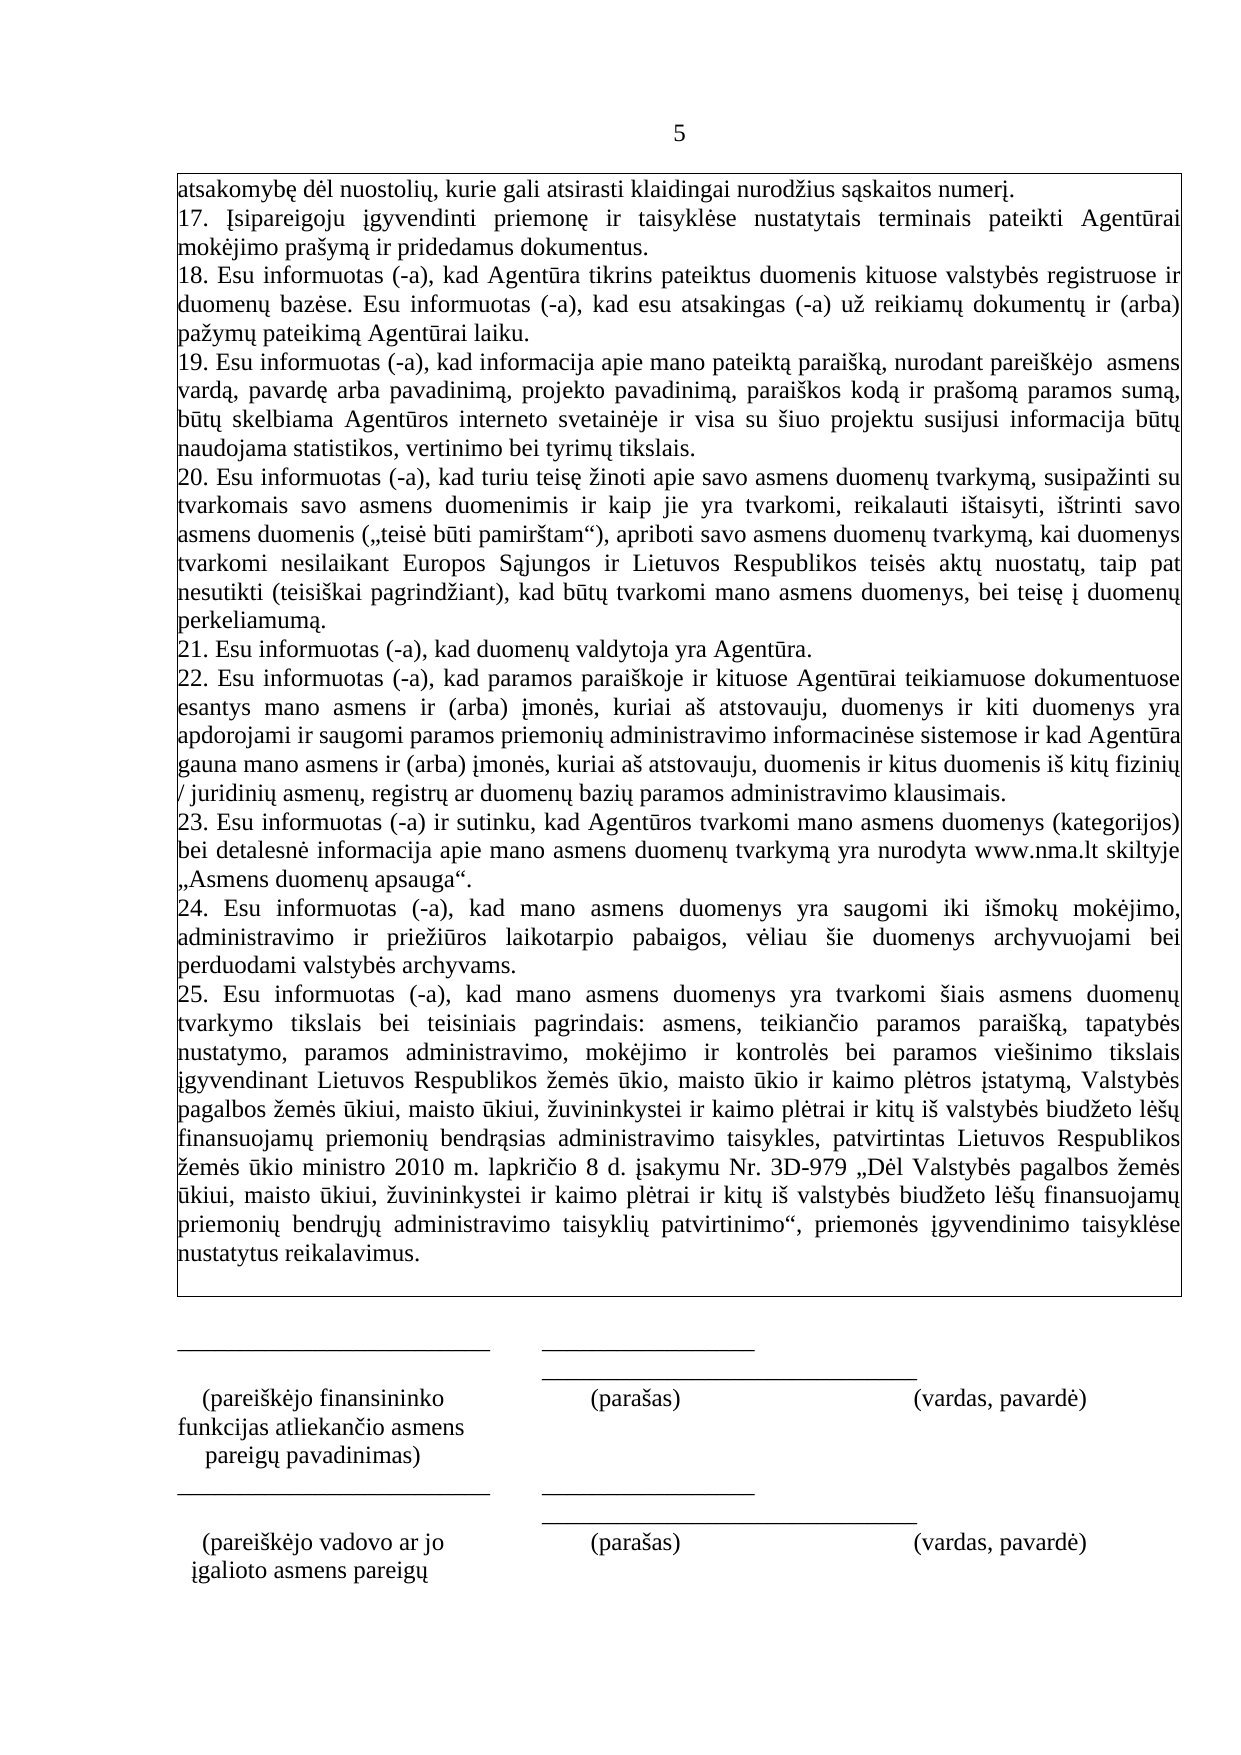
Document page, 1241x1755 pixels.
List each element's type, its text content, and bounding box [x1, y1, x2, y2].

text įgalioto asmens pareigų [177, 1555, 1181, 1584]
text _________________________ _________________ ______________________________ [177, 1325, 1181, 1383]
table_header atsakomybę dėl nuostolių, kurie gali atsirasti klaidingai nurodžius sąskaitos numerį. 17. Įsipareigoju įgyvendinti priemonę ir taisyklėse nustatytais terminais pateikti Agentūrai mokėjimo prašymą ir pridedamus dokumentus. 18. Esu informuotas (-a), kad Agentūra tikrins pateiktus duomenis kituose valstybės registruose ir duomenų bazėse. Esu informuotas (-a), kad esu atsakingas (-a) už reikiamų dokumentų ir (arba) pažymų pateikimą Agentūrai laiku. 19. Esu informuotas (-a), kad informacija apie mano pateiktą paraišką, nurodant pareiškėjo asmens vardą, pavardę arba pavadinimą, projekto pavadinimą, paraiškos kodą ir prašomą paramos sumą, būtų skelbiama Agentūros interneto svetainėje ir visa su šiuo projektu susijusi informacija būtų naudojama statistikos, vertinimo bei tyrimų tikslais. 20. Esu informuotas (-a), kad turiu teisę žinoti apie savo asmens duomenų tvarkymą, susipažinti su tvarkomais savo asmens duomenimis ir kaip jie yra tvarkomi, reikalauti ištaisyti, ištrinti savo asmens duomenis („teisė būti pamirštam“), apriboti savo asmens duomenų tvarkymą, kai duomenys tvarkomi nesilaikant Europos Sąjungos ir Lietuvos Respublikos teisės aktų nuostatų, taip pat nesutikti (teisiškai pagrindžiant), kad būtų tvarkomi mano asmens duomenys, bei teisę į duomenų perkeliamumą. 21. Esu informuotas (-a), kad duomenų valdytoja yra Agentūra. 22. Esu informuotas (-a), kad paramos paraiškoje ir kituose Agentūrai teikiamuose dokumentuose esantys mano asmens ir (arba) įmonės, kuriai aš atstovauju, duomenys ir kiti duomenys yra apdorojami ir saugomi paramos priemonių administravimo informacinėse sistemose ir kad Agentūra gauna mano asmens ir (arba) įmonės, kuriai aš atstovauju, duomenis ir kitus duomenis iš kitų fizinių / juridinių asmenų, registrų ar duomenų bazių paramos administravimo klausimais. 23. Esu informuotas (-a) ir sutinku, kad Agentūros tvarkomi mano asmens duomenys (kategorijos) bei detalesnė informacija apie mano asmens duomenų tvarkymą yra nurodyta www.nma.lt skiltyje „Asmens duomenų apsauga“. 24. Esu informuotas (-a), kad mano asmens duomenys yra saugomi iki išmokų mokėjimo, administravimo ir priežiūros laikotarpio pabaigos, vėliau šie duomenys archyvuojami bei perduodami valstybės archyvams. 25. Esu informuotas (-a), kad mano asmens duomenys yra tvarkomi šiais asmens duomenų tvarkymo tikslais bei teisiniais pagrindais: asmens, teikiančio paramos paraišką, tapatybės nustatymo, paramos administravimo, mokėjimo ir kontrolės bei paramos viešinimo tikslais įgyvendinant Lietuvos Respublikos žemės ūkio, maisto ūkio ir kaimo plėtros įstatymą, Valstybės pagalbos žemės ūkiui, maisto ūkiui, žuvininkystei ir kaimo plėtrai ir kitų iš valstybės biudžeto lėšų finansuojamų priemonių bendrąsias administravimo taisykles, patvirtintas Lietuvos Respublikos žemės ūkio ministro 2010 m. lapkričio 8 d. įsakymu Nr. 3D-979 „Dėl Valstybės pagalbos žemės ūkiui, maisto ūkiui, žuvininkystei ir kaimo plėtrai ir kitų iš valstybės biudžeto lėšų finansuojamų priemonių bendrųjų administravimo taisyklių patvirtinimo“, priemonės įgyvendinimo taisyklėse nustatytus reikalavimus. [178, 174, 1181, 1296]
text (pareiškėjo vadovo ar jo (parašas) (vardas, pavardė) [177, 1527, 1181, 1555]
text _________________________ _________________ ______________________________ [177, 1469, 1181, 1527]
text pareigų pavadinimas) [177, 1440, 1181, 1469]
text funkcijas atliekančio asmens [177, 1412, 1181, 1440]
text (pareiškėjo finansininko (parašas) (vardas, pavardė) [177, 1383, 1181, 1412]
